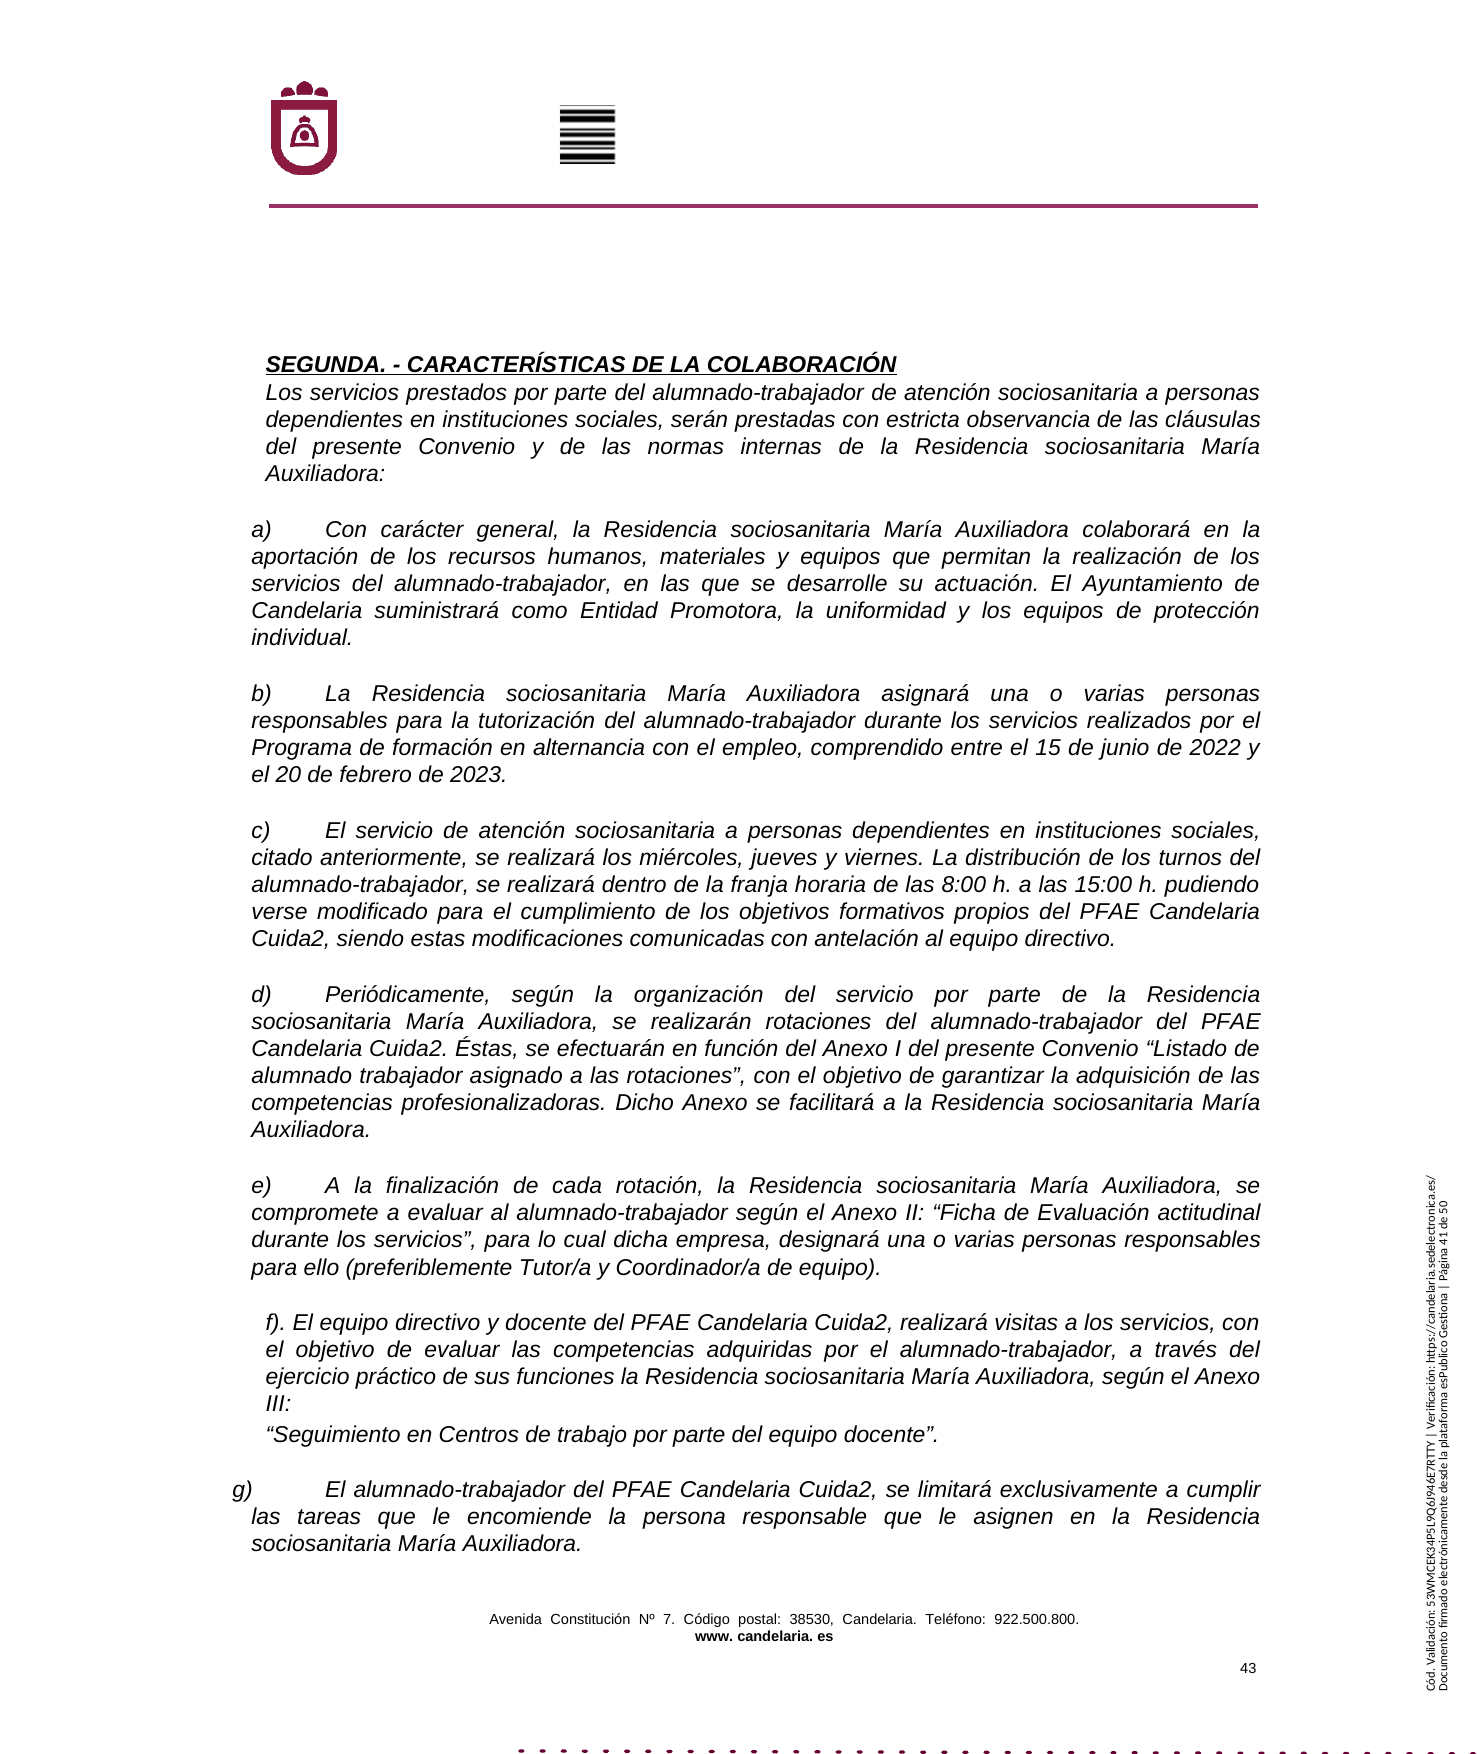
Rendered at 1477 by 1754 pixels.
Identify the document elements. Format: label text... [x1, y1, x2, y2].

list Con carácter general, la Residencia sociosanitaria María Auxiliadora colaborará en la aportación de los recursos humanos, materiales y equipos que permitan la realización de los servicios del alumnado-trabajador, en las que se desarrolle su actuación. El Ayuntamiento de Candelaria suministrará como Entidad Promotora, la uniformidad y los equipos de protección individual. [251, 516, 1263, 651]
list Periódicamente, según la organización del servicio por parte de la Residencia sociosanitaria María Auxiliadora, se realizarán rotaciones del alumnado-trabajador del PFAE Candelaria Cuida2. Éstas, se efectuarán en función del Anexo I del presente Convenio “Listado de alumnado trabajador asignado a las rotaciones”, con el objetivo de garantizar la adquisición de las competencias profesionalizadoras. Dicho Anexo se facilitará a la Residencia sociosanitaria María Auxiliadora. [251, 981, 1263, 1143]
text Los servicios prestados por parte del alumnado-trabajador de atención sociosanitaria a personas dependientes en instituciones sociales, serán prestadas con estricta observancia de las cláusulas del presente Convenio y de las normas internas de la Residencia sociosanitaria María Auxiliadora: [265, 379, 1263, 487]
text “Seguimiento en Centros de trabajo por parte del equipo docente”. [265, 1421, 1263, 1447]
list La Residencia sociosanitaria María Auxiliadora asignará una o varias personas responsables para la tutorización del alumnado-trabajador durante los servicios realizados por el Programa de formación en alternancia con el empleo, comprendido entre el 15 de junio de 2022 y el 20 de febrero de 2023. [251, 680, 1263, 788]
subtitle SEGUNDA. - CARACTERÍSTICAS DE LA COLABORACIÓN [265, 351, 1269, 377]
list El servicio de atención sociosanitaria a personas dependientes en instituciones sociales, citado anteriormente, se realizará los miércoles, jueves y viernes. La distribución de los turnos del alumnado-trabajador, se realizará dentro de la franja horaria de las 8:00 h. a las 15:00 h. pudiendo verse modificado para el cumplimiento de los objetivos formativos propios del PFAE Candelaria Cuida2, siendo estas modificaciones comunicadas con antelación al equipo directivo. [251, 817, 1263, 952]
list El alumnado-trabajador del PFAE Candelaria Cuida2, se limitará exclusivamente a cumplir las tareas que le encomiende la persona responsable que le asignen en la Residencia sociosanitaria María Auxiliadora. [232, 1476, 1263, 1557]
list A la finalización de cada rotación, la Residencia sociosanitaria María Auxiliadora, se compromete a evaluar al alumnado-trabajador según el Anexo II: “Ficha de Evaluación actitudinal durante los servicios”, para lo cual dicha empresa, designará una o varias personas responsables para ello (preferiblemente Tutor/a y Coordinador/a de equipo). [251, 1172, 1263, 1280]
text f). El equipo directivo y docente del PFAE Candelaria Cuida2, realizará visitas a los servicios, con el objetivo de evaluar las competencias adquiridas por el alumnado-trabajador, a través del ejercicio práctico de sus funciones la Residencia sociosanitaria María Auxiliadora, según el Anexo III: [265, 1309, 1263, 1417]
